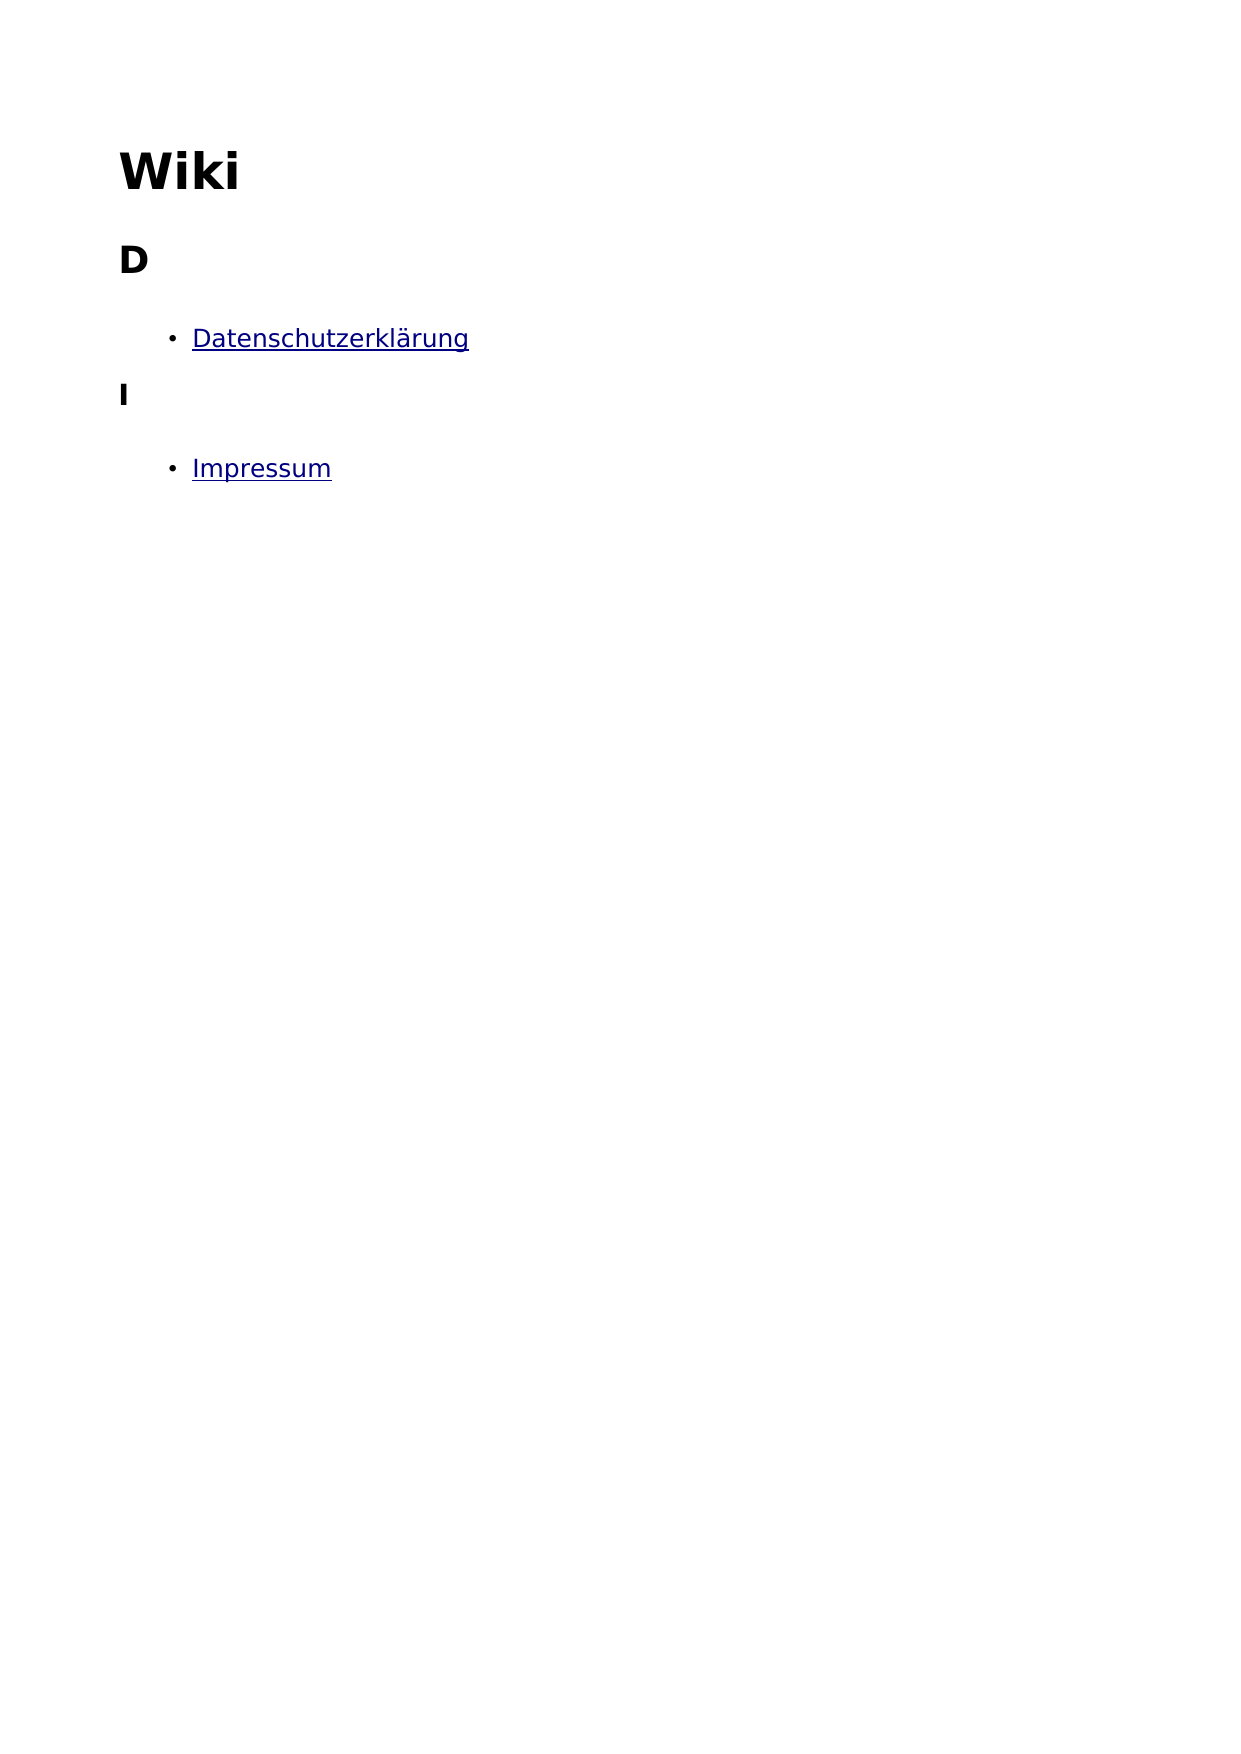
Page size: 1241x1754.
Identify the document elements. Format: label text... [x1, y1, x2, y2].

subtitle Wiki [118, 143, 1122, 201]
subtitle I [118, 379, 1122, 413]
list Datenschutz­erklärung [177, 324, 1122, 354]
list Impressum [177, 454, 1122, 484]
subtitle D [118, 239, 1122, 282]
